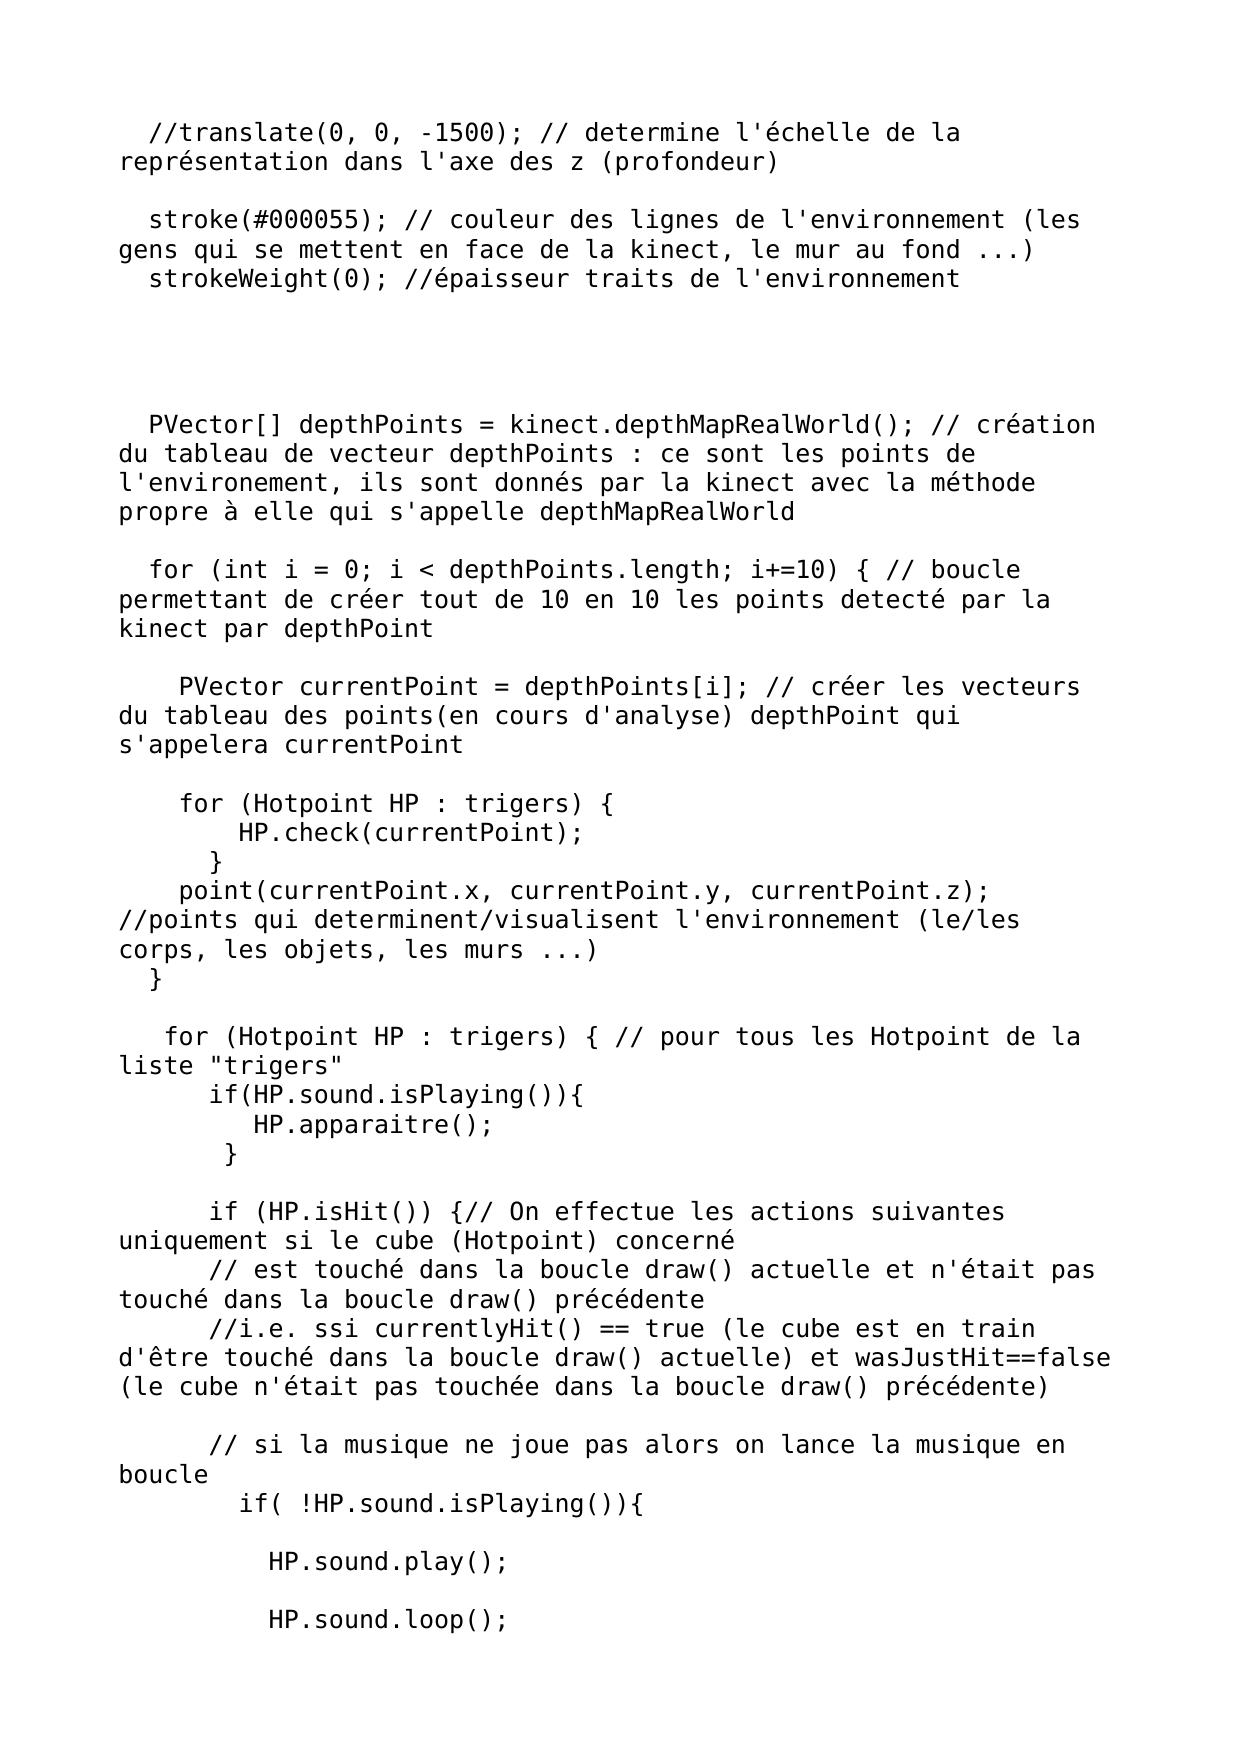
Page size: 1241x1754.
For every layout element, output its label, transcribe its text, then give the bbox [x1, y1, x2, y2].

text //translate(0, 0, -1500); // determine l'échelle de la représentation dans l'axe des z (profondeur) stroke(#000055); // couleur des lignes de l'environnement (les gens qui se mettent en face de la kinect, le mur au fond ...) strokeWeight(0); //épaisseur traits de l'environnement PVector[] depthPoints = kinect.depthMapRealWorld(); // création du tableau de vecteur depthPoints : ce sont les points de l'environement, ils sont donnés par la kinect avec la méthode propre à elle qui s'appelle depthMapRealWorld for (int i = 0; i < depthPoints.length; i+=10) { // boucle permettant de créer tout de 10 en 10 les points detecté par la kinect par depthPoint PVector currentPoint = depthPoints[i]; // créer les vecteurs du tableau des points(en cours d'analyse) depthPoint qui s'appelera currentPoint for (Hotpoint HP : trigers) { HP.check(currentPoint); } point(currentPoint.x, currentPoint.y, currentPoint.z); //points qui determinent/visualisent l'environnement (le/les corps, les objets, les murs ...) } for (Hotpoint HP : trigers) { // pour tous les Hotpoint de la liste "trigers" if(HP.sound.isPlaying()){ HP.apparaitre(); } if (HP.isHit()) {// On effectue les actions suivantes uniquement si le cube (Hotpoint) concerné // est touché dans la boucle draw() actuelle et n'était pas touché dans la boucle draw() précédente //i.e. ssi currentlyHit() == true (le cube est en train d'être touché dans la boucle draw() actuelle) et wasJustHit==false (le cube n'était pas touchée dans la boucle draw() précédente) // si la musique ne joue pas alors on lance la musique en boucle if( !HP.sound.isPlaying()){ HP.sound.play(); HP.sound.loop(); [118, 118, 1122, 1635]
